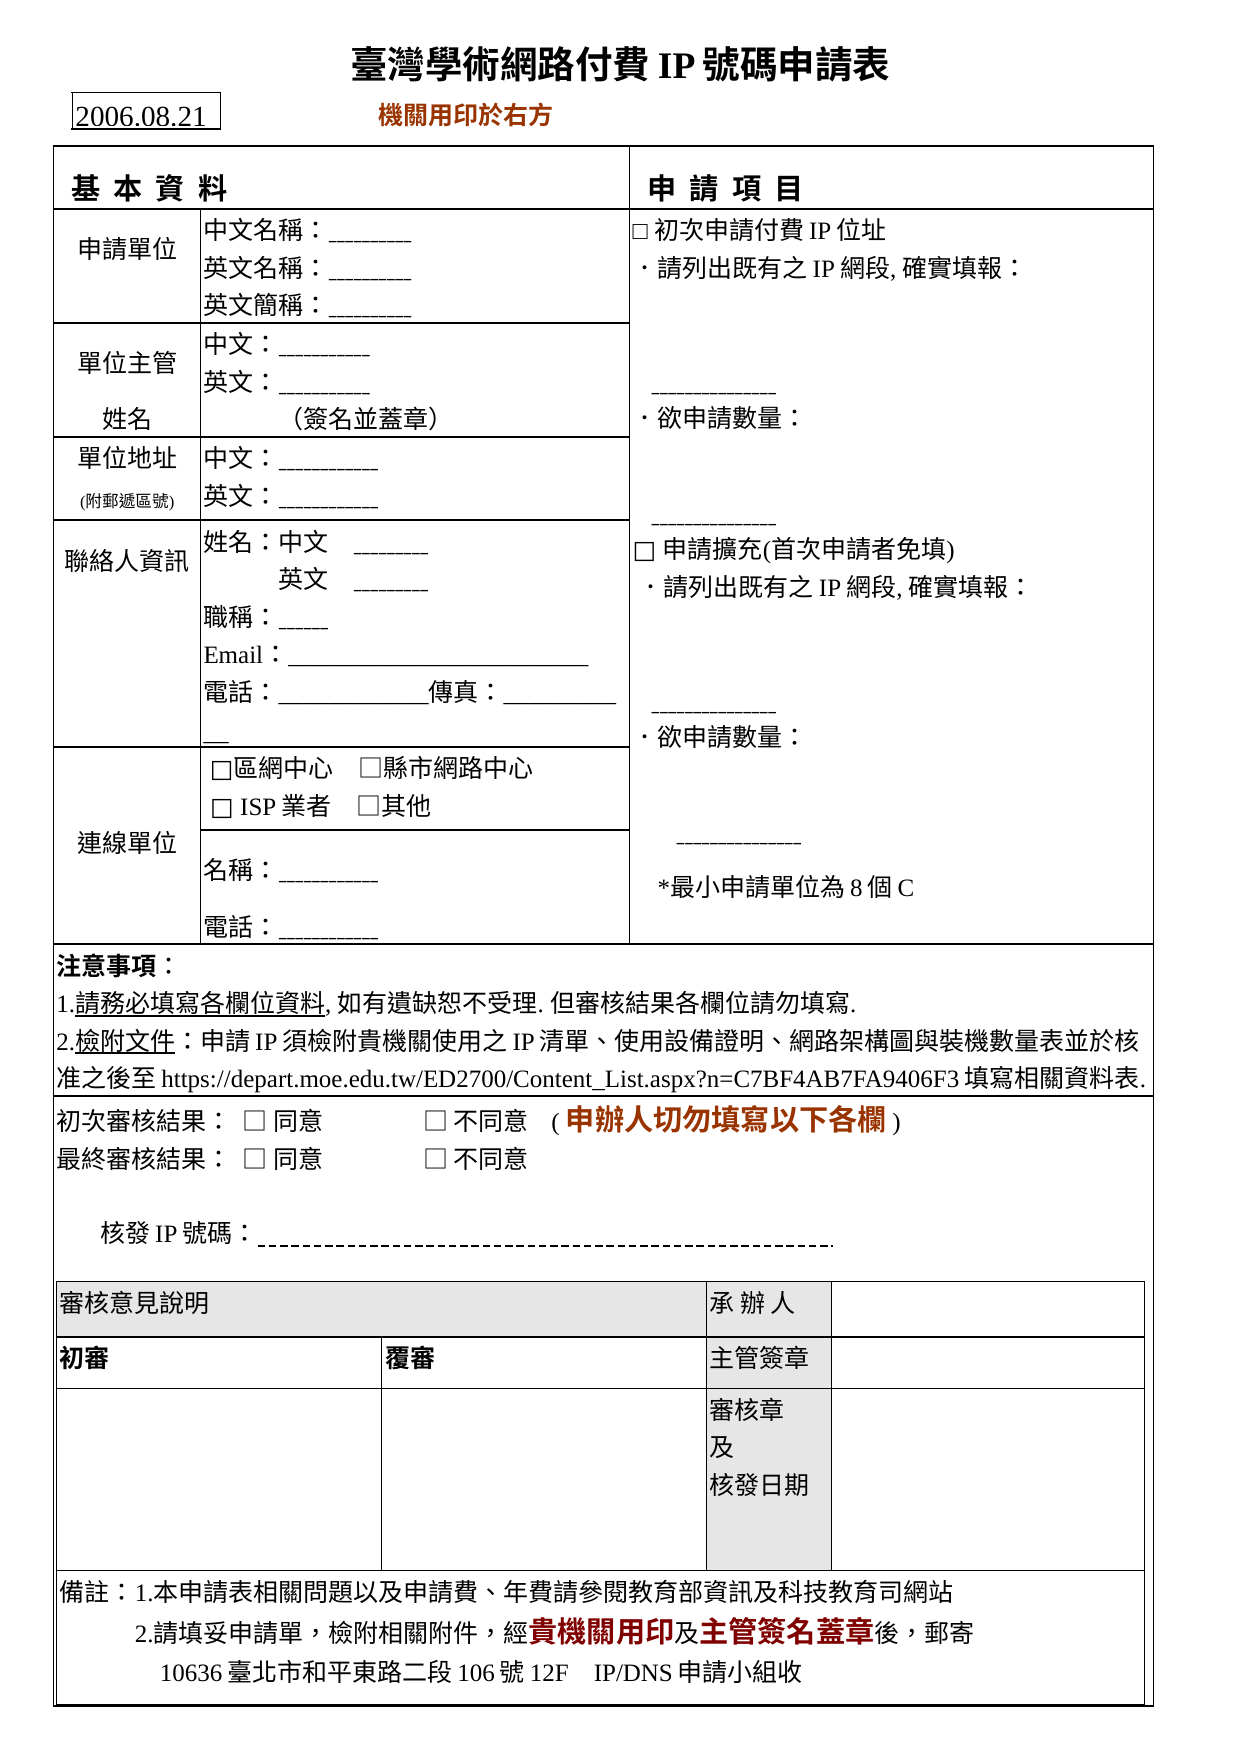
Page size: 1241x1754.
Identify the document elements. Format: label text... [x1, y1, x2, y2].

table_cell [382, 1389, 706, 1570]
table_cell [57, 1389, 381, 1570]
table_header 審核意見說明 [57, 1282, 706, 1336]
table_cell 姓名：中文 ˍˍˍˍˍˍˍˍˍ 英文 ˍˍˍˍˍˍˍˍˍ 職稱：ˍˍˍˍˍˍ Email：________________________ 電話：____________傳真：___________ [201, 521, 629, 746]
table_cell 單位地址 (附郵遞區號) [54, 438, 200, 519]
table_cell □ 初次申請付費IP位址 ．請列出既有之IP網段, 確實填報： ˍˍˍˍˍˍˍˍˍˍˍˍˍˍˍ ．欲申請數量： ˍˍˍˍˍˍˍˍˍˍˍˍˍˍˍ □ 申請擴充(首次申請者免填) ．請列出既有之IP網段, 確實填報： ˍˍˍˍˍˍˍˍˍˍˍˍˍˍˍ ．欲申請數量： ˍˍˍˍˍˍˍˍˍˍˍˍˍˍˍ *最小申請單位為8個C [630, 210, 1153, 943]
table_cell 中文：ˍˍˍˍˍˍˍˍˍˍˍ 英文：ˍˍˍˍˍˍˍˍˍˍˍ （簽名並蓋章） [201, 324, 629, 436]
table_cell 聯絡人資訊 [54, 521, 200, 746]
table_cell 備註：1.本申請表相關問題以及申請費、年費請參閱教育部資訊及科技教育司網站 2.請填妥申請單，檢附相關附件，經貴機關用印及主管簽名蓋章後，郵寄 10636臺北市和平東路二段106號12F IP/DNS申請小組收 [57, 1571, 1144, 1704]
text 2006.08.21 [75, 96, 218, 126]
table_cell [832, 1389, 1144, 1570]
text 機關用印於右方 [59, 90, 1181, 133]
table_cell 名稱：ˍˍˍˍˍˍˍˍˍˍˍˍ 電話：ˍˍˍˍˍˍˍˍˍˍˍˍ [201, 831, 629, 943]
table_header 申 請 項 目 [630, 147, 1153, 208]
table_header 基 本 資 料 [54, 147, 629, 208]
table_cell 連線單位 [54, 748, 200, 943]
text 臺灣學術網路付費IP號碼申請表 [59, 35, 1181, 90]
table_cell 審核章 及 核發日期 [707, 1389, 831, 1570]
table_cell □區網中心 □縣市網路中心 □ ISP業者 □其他 [201, 748, 629, 829]
table_cell 初審 [57, 1338, 381, 1388]
table_cell 申請單位 [54, 210, 200, 322]
table_cell 覆審 [382, 1338, 706, 1388]
table_cell 單位主管 姓名 [54, 324, 200, 436]
table_cell 注意事項： 1.請務必填寫各欄位資料, 如有遺缺恕不受理. 但審核結果各欄位請勿填寫. 2.檢附文件：申請IP須檢附貴機關使用之IP清單、使用設備證明、網路架構圖與裝機數量表並於核准之後至https://depart.moe.edu.tw/ED2700/Content_List.aspx?n=C7BF4AB7FA9406F3填寫相關資料表. [54, 945, 1153, 1095]
table_cell 初次審核結果： □ 同意 □ 不同意 ( 申辦人切勿填寫以下各欄 ) 最終審核結果： □ 同意 □ 不同意 核發IP號碼： [54, 1097, 1153, 1705]
table_cell [832, 1338, 1144, 1388]
table_header [832, 1282, 1144, 1336]
table_cell 主管簽章 [707, 1338, 831, 1388]
table_cell 中文：ˍˍˍˍˍˍˍˍˍˍˍˍ 英文：ˍˍˍˍˍˍˍˍˍˍˍˍ [201, 438, 629, 519]
table_header 承 辦 人 [707, 1282, 831, 1336]
table_cell 中文名稱：ˍˍˍˍˍˍˍˍˍˍ 英文名稱：ˍˍˍˍˍˍˍˍˍˍ 英文簡稱：ˍˍˍˍˍˍˍˍˍˍ [201, 210, 629, 322]
